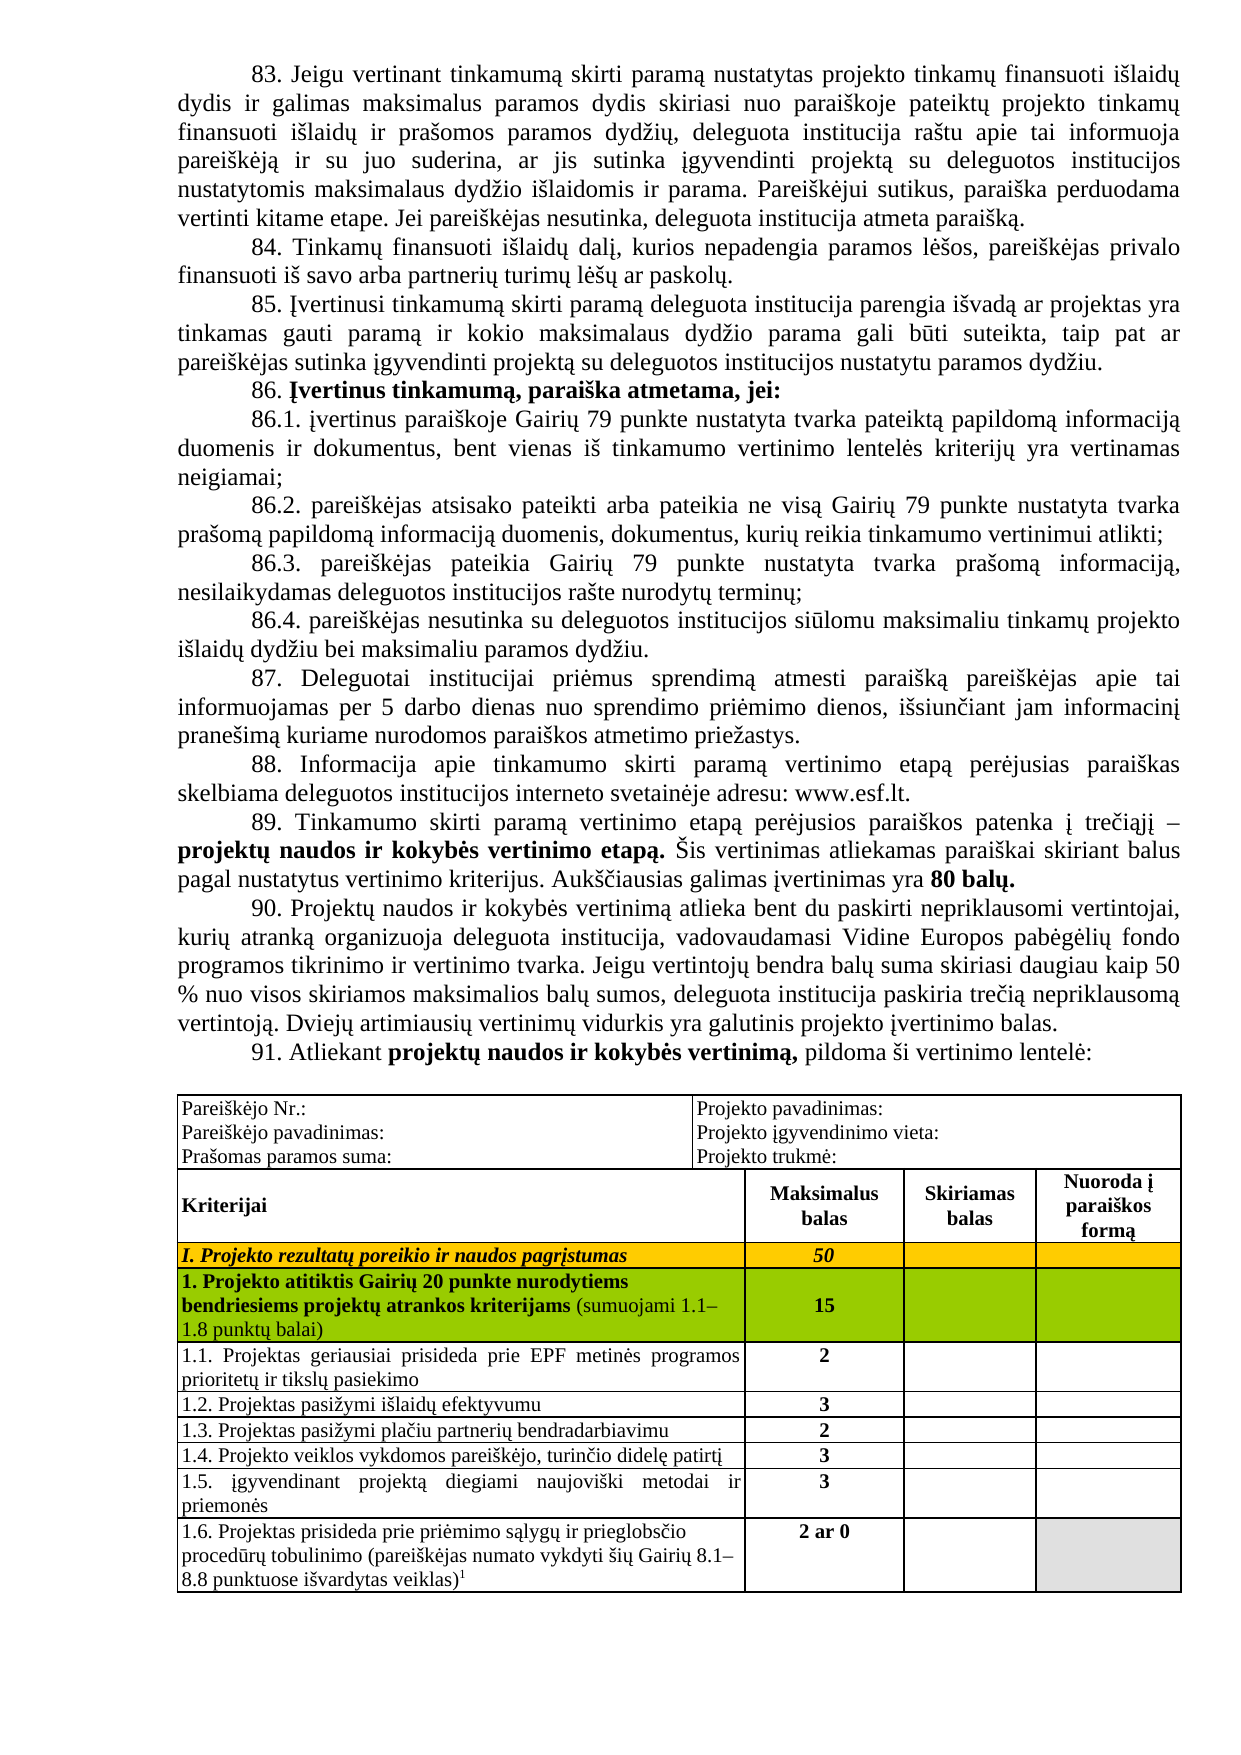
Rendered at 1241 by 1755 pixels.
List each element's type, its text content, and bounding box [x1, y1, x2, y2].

table_cell [1037, 1269, 1180, 1341]
table_cell [1037, 1519, 1180, 1591]
text 89. Tinkamumo skirti paramą vertinimo etapą perėjusios paraiškos patenka į trečiąjį – projektų naudos ir kokybės vertinimo etapą. Šis vertinimas atliekamas paraiškai skiriant balus pagal nustatytus vertinimo kriterijus. Aukščiausias galimas įvertinimas yra 80 balų. [177, 807, 1181, 893]
text 83. Jeigu vertinant tinkamumą skirti paramą nustatytas projekto tinkamų finansuoti išlaidų dydis ir galimas maksimalus paramos dydis skiriasi nuo paraiškoje pateiktų projekto tinkamų finansuoti išlaidų ir prašomos paramos dydžių, deleguota institucija raštu apie tai informuoja pareiškėją ir su juo suderina, ar jis sutinka įgyvendinti projektą su deleguotos institucijos nustatytomis maksimalaus dydžio išlaidomis ir parama. Pareiškėjui sutikus, paraiška perduodama vertinti kitame etape. Jei pareiškėjas nesutinka, deleguota institucija atmeta paraišką. [177, 59, 1181, 232]
table_cell I. Projekto rezultatų poreikio ir naudos pagrįstumas [178, 1243, 744, 1267]
table_cell 15 [746, 1269, 903, 1341]
table_cell 50 [746, 1243, 903, 1267]
table_cell 3 [899, 1443, 903, 1467]
table_cell [1037, 1469, 1180, 1517]
text 86.3. pareiškėjas pateikia Gairių 79 punkte nustatyta tvarka prašomą informaciją, nesilaikydamas deleguotos institucijos rašte nurodytų terminų; [177, 548, 1181, 605]
text 87. Deleguotai institucijai priėmus sprendimą atmesti paraišką pareiškėjas apie tai informuojamas per 5 darbo dienas nuo sprendimo priėmimo dienos, išsiunčiant jam informacinį pranešimą kuriame nurodomos paraiškos atmetimo priežastys. [177, 663, 1181, 749]
table_cell 3 [899, 1392, 903, 1416]
text 86. Įvertinus tinkamumą, paraiška atmetama, jei: [177, 375, 1181, 404]
text 91. Atliekant projektų naudos ir kokybės vertinimą, pildoma ši vertinimo lentelė: [177, 1037, 1181, 1065]
table_cell [905, 1343, 1035, 1391]
table_cell [905, 1469, 1035, 1517]
table_cell [905, 1519, 1035, 1591]
table_cell 1. Projekto atitiktis Gairių 20 punkte nurodytiems bendriesiems projektų atrankos kriterijams (sumuojami 1.1–1.8 punktų balai) [178, 1269, 744, 1341]
text 85. Įvertinusi tinkamumą skirti paramą deleguota institucija parengia išvadą ar projektas yra tinkamas gauti paramą ir kokio maksimalaus dydžio parama gali būti suteikta, taip pat ar pareiškėjas sutinka įgyvendinti projektą su deleguotos institucijos nustatytu paramos dydžiu. [177, 289, 1181, 375]
table_cell 2 [746, 1343, 903, 1391]
text 86.1. įvertinus paraiškoje Gairių 79 punkte nustatyta tvarka pateiktą papildomą informaciją duomenis ir dokumentus, bent vienas iš tinkamumo vertinimo lentelės kriterijų yra vertinamas neigiamai; [177, 404, 1181, 490]
text 86.4. pareiškėjas nesutinka su deleguotos institucijos siūlomu maksimaliu tinkamų projekto išlaidų dydžiu bei maksimaliu paramos dydžiu. [177, 605, 1181, 663]
text 84. Tinkamų finansuoti išlaidų dalį, kurios nepadengia paramos lėšos, pareiškėjas privalo finansuoti iš savo arba partnerių turimų lėšų ar paskolų. [177, 232, 1181, 289]
table_cell Maksimalus balas [746, 1170, 903, 1242]
table_cell [905, 1243, 1035, 1267]
table_cell Skiriamas balas [905, 1170, 1035, 1242]
table_cell 2 [899, 1418, 903, 1442]
text 90. Projektų naudos ir kokybės vertinimą atlieka bent du paskirti nepriklausomi vertintojai, kurių atranką organizuoja deleguota institucija, vadovaudamasi Vidine Europos pabėgėlių fondo programos tikrinimo ir vertinimo tvarka. Jeigu vertintojų bendra balų suma skiriasi daugiau kaip 50 % nuo visos skiriamos maksimalios balų sumos, deleguota institucija paskiria trečią nepriklausomą vertintoją. Dviejų artimiausių vertinimų vidurkis yra galutinis projekto įvertinimo balas. [177, 893, 1181, 1037]
table_cell Kriterijai [178, 1170, 744, 1242]
table_cell [905, 1269, 1035, 1341]
table_cell [1037, 1243, 1180, 1267]
table_cell 3 [746, 1469, 903, 1517]
text 88. Informacija apie tinkamumo skirti paramą vertinimo etapą perėjusias paraiškas skelbiama deleguotos institucijos interneto svetainėje adresu: www.esf.lt. [177, 749, 1181, 807]
table_cell [1037, 1343, 1180, 1391]
text 86.2. pareiškėjas atsisako pateikti arba pateikia ne visą Gairių 79 punkte nustatyta tvarka prašomą papildomą informaciją duomenis, dokumentus, kurių reikia tinkamumo vertinimui atlikti; [177, 490, 1181, 548]
table_cell 2 ar 0 [746, 1519, 903, 1591]
